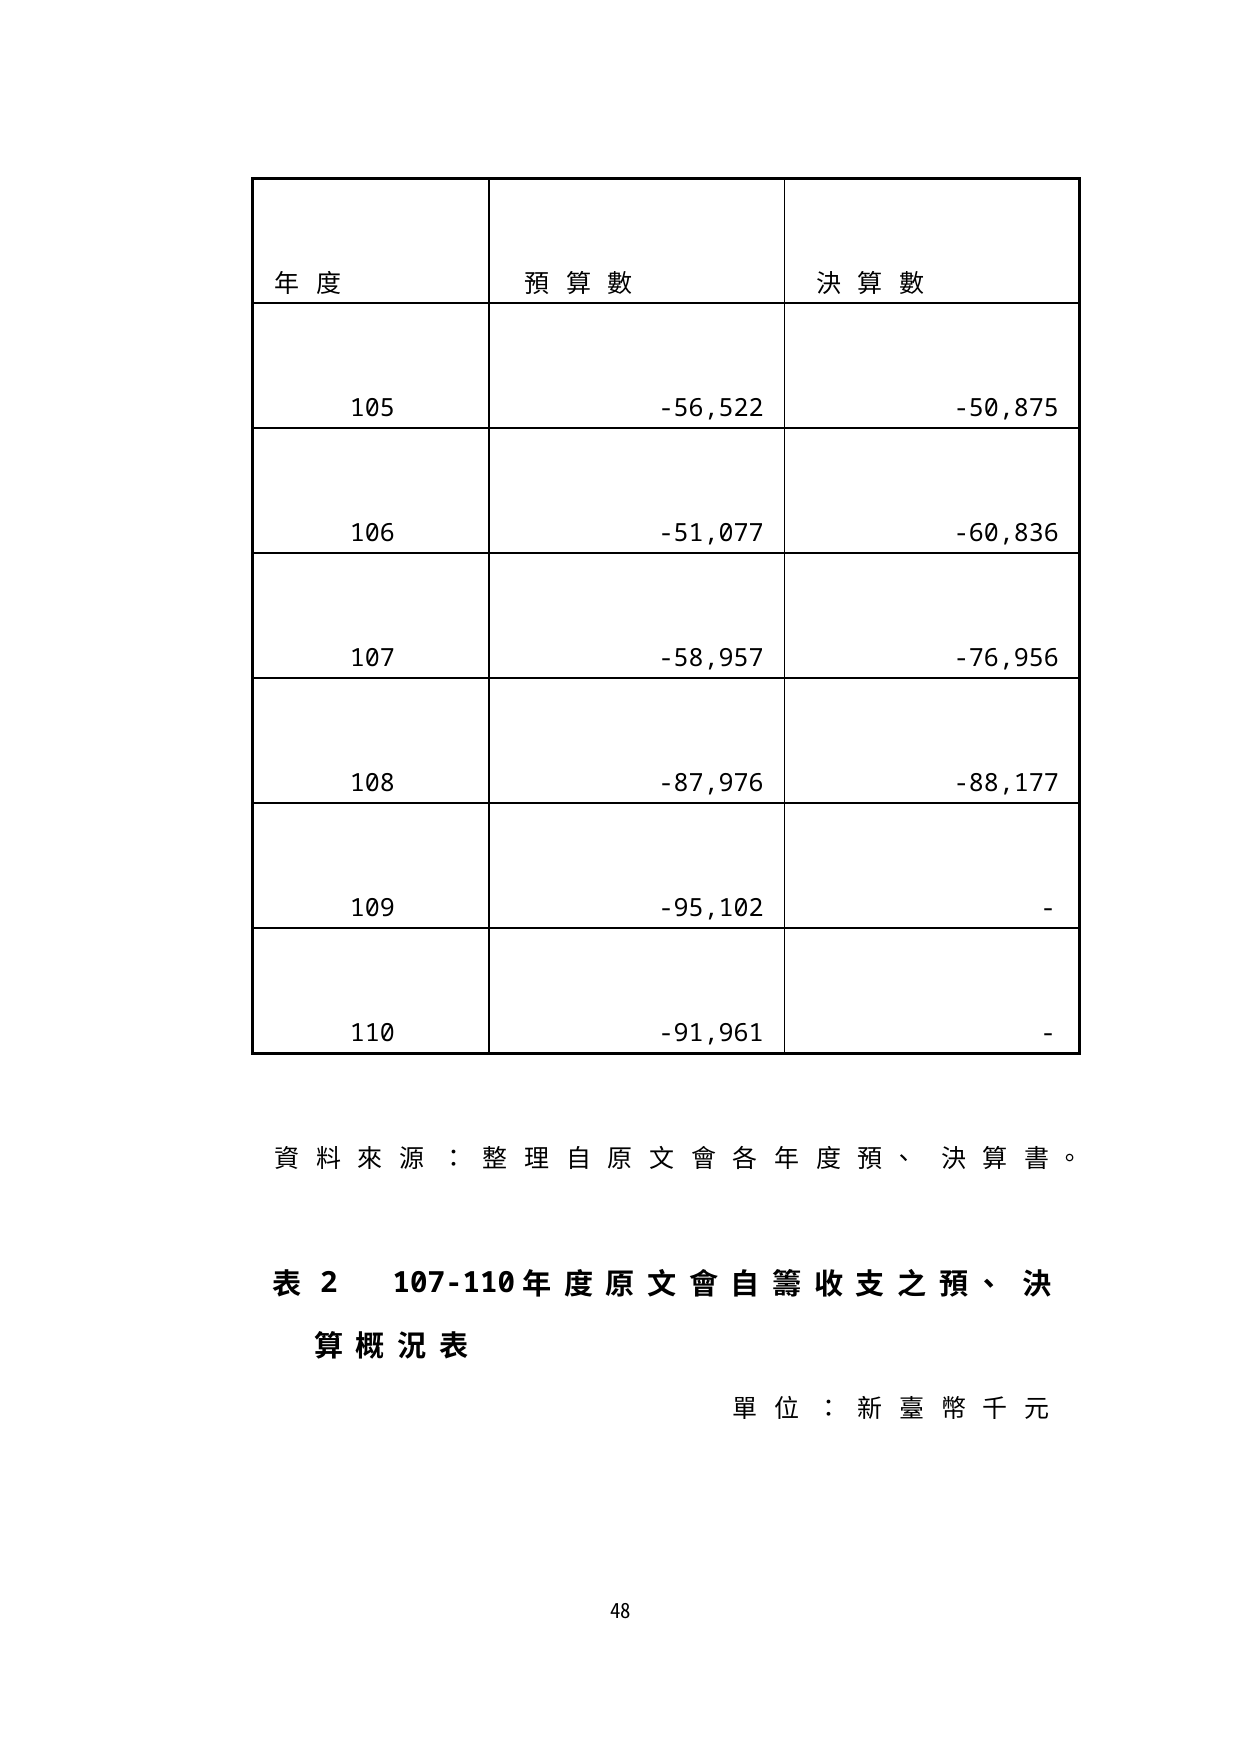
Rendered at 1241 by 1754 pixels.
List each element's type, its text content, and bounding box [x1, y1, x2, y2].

table_cell -50,875 [785, 304, 1078, 427]
table_cell 105 [254, 304, 488, 427]
table_header 決算數 [785, 180, 1078, 302]
table_cell -95,102 [490, 804, 784, 927]
table_cell -87,976 [490, 679, 784, 802]
table_cell 109 [254, 804, 488, 927]
text 表2 107-110年度原文會自籌收支之預、決算概況表 [242, 1240, 1058, 1365]
table_header 預算數 [490, 180, 784, 302]
table_cell -58,957 [490, 554, 784, 677]
table_cell 108 [254, 679, 488, 802]
table_cell -60,836 [785, 429, 1078, 552]
table_header 年度 [254, 180, 488, 302]
table_cell 107 [254, 554, 488, 677]
text 資料來源：整理自原文會各年度預、決算書。 [242, 1115, 1058, 1177]
table_cell - [785, 929, 1078, 1052]
table_cell -91,961 [490, 929, 784, 1052]
table_cell -56,522 [490, 304, 784, 427]
table_cell - [785, 804, 1078, 927]
table_cell 106 [254, 429, 488, 552]
table_cell -51,077 [490, 429, 784, 552]
text 單位：新臺幣千元 [183, 1365, 1058, 1427]
table_cell -76,956 [785, 554, 1078, 677]
table_cell 110 [254, 929, 488, 1052]
table_cell -88,177 [785, 679, 1078, 802]
